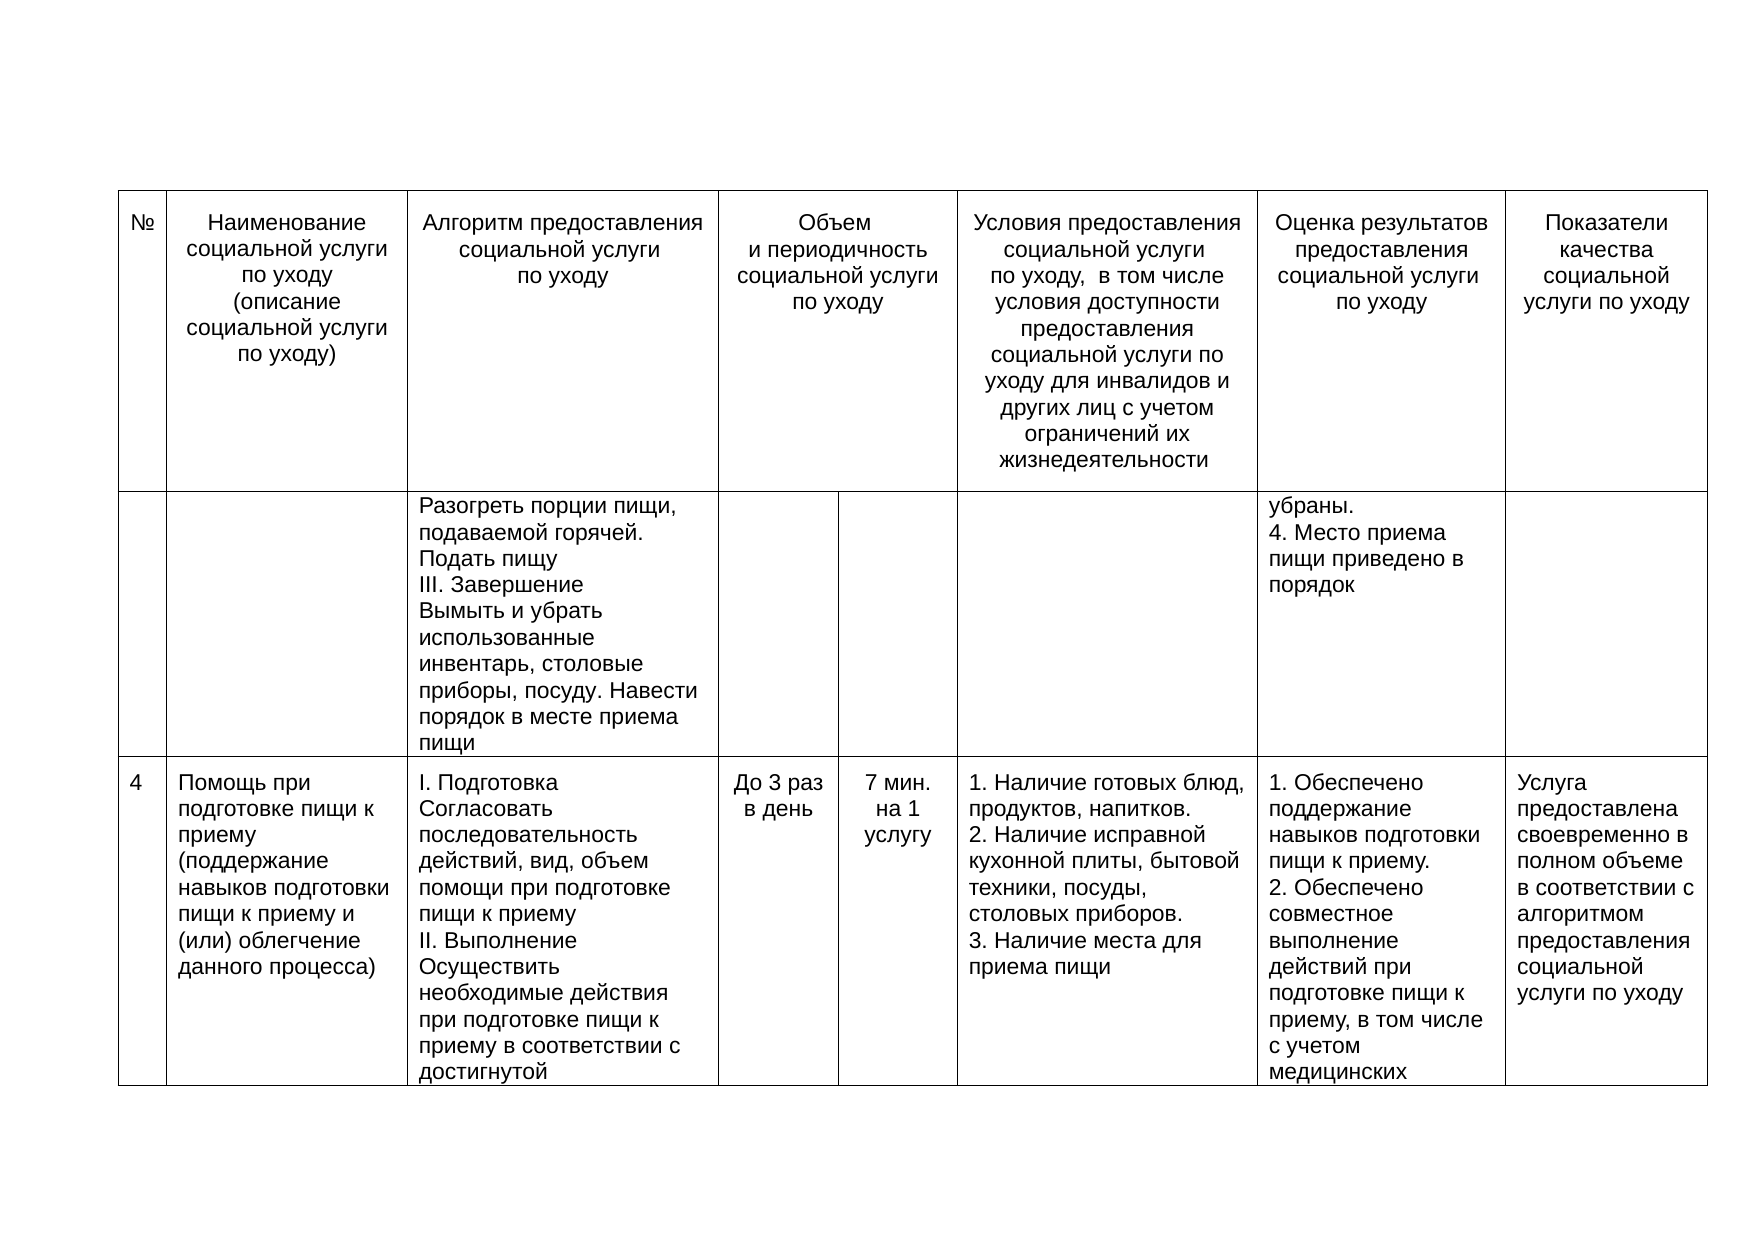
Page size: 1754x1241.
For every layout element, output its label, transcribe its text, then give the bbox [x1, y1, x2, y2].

table_cell Услуга предоставлена своевременно в полном объеме в соответствии с алгоритмом предоставления социальной услуги по уходу [1506, 757, 1707, 1085]
table_cell [719, 492, 838, 756]
table_header Наименование социальной услуги по уходу (описание социальной услуги по уходу) [167, 191, 407, 491]
table_header Объем и периодичность социальной услуги по уходу [719, 191, 957, 491]
table_header № [119, 191, 166, 491]
table_cell [119, 757, 166, 1085]
table_cell Разогреть порции пищи, подаваемой горячей. Подать пищу III. Завершение Вымыть и убрать использованные инвентарь, столовые приборы, посуду. Навести порядок в месте приема пищи [408, 492, 718, 756]
table_cell I. Подготовка Согласовать последовательность действий, вид, объем помощи при подготовке пищи к приему II. Выполнение Осуществить необходимые действия при подготовке пищи к приему в соответствии с достигнутой [408, 757, 718, 1085]
table_cell Помощь при подготовке пищи к приему (поддержание навыков подготовки пищи к приему и (или) облегчение данного процесса) [167, 757, 407, 1085]
table_cell убраны. 4. Место приема пищи приведено в порядок [1258, 492, 1505, 756]
table_cell 1. Наличие готовых блюд, продуктов, напитков. 2. Наличие исправной кухонной плиты, бытовой техники, посуды, столовых приборов. 3. Наличие места для приема пищи [958, 757, 1257, 1085]
table_header Условия предоставления социальной услуги по уходу, в том числе условия доступности предоставления социальной услуги по уходу для инвалидов и других лиц с учетом ограничений их жизнедеятельности [958, 191, 1257, 491]
table_cell [167, 492, 407, 756]
table_header Оценка результатов предоставления социальной услуги по уходу [1258, 191, 1505, 491]
table_header Показатели качества социальной услуги по уходу [1506, 191, 1707, 491]
table_cell [119, 492, 166, 756]
table_cell 7 мин. на 1 услугу [839, 757, 957, 1085]
table_header Алгоритм предоставления социальной услуги по уходу [408, 191, 718, 491]
table_cell [839, 492, 957, 756]
table_cell [1506, 492, 1707, 756]
table_cell 1. Обеспечено поддержание навыков подготовки пищи к приему. 2. Обеспечено совместное выполнение действий при подготовке пищи к приему, в том числе с учетом медицинских [1258, 757, 1505, 1085]
table_cell [958, 492, 1257, 756]
table_cell До 3 раз в день [719, 757, 838, 1085]
